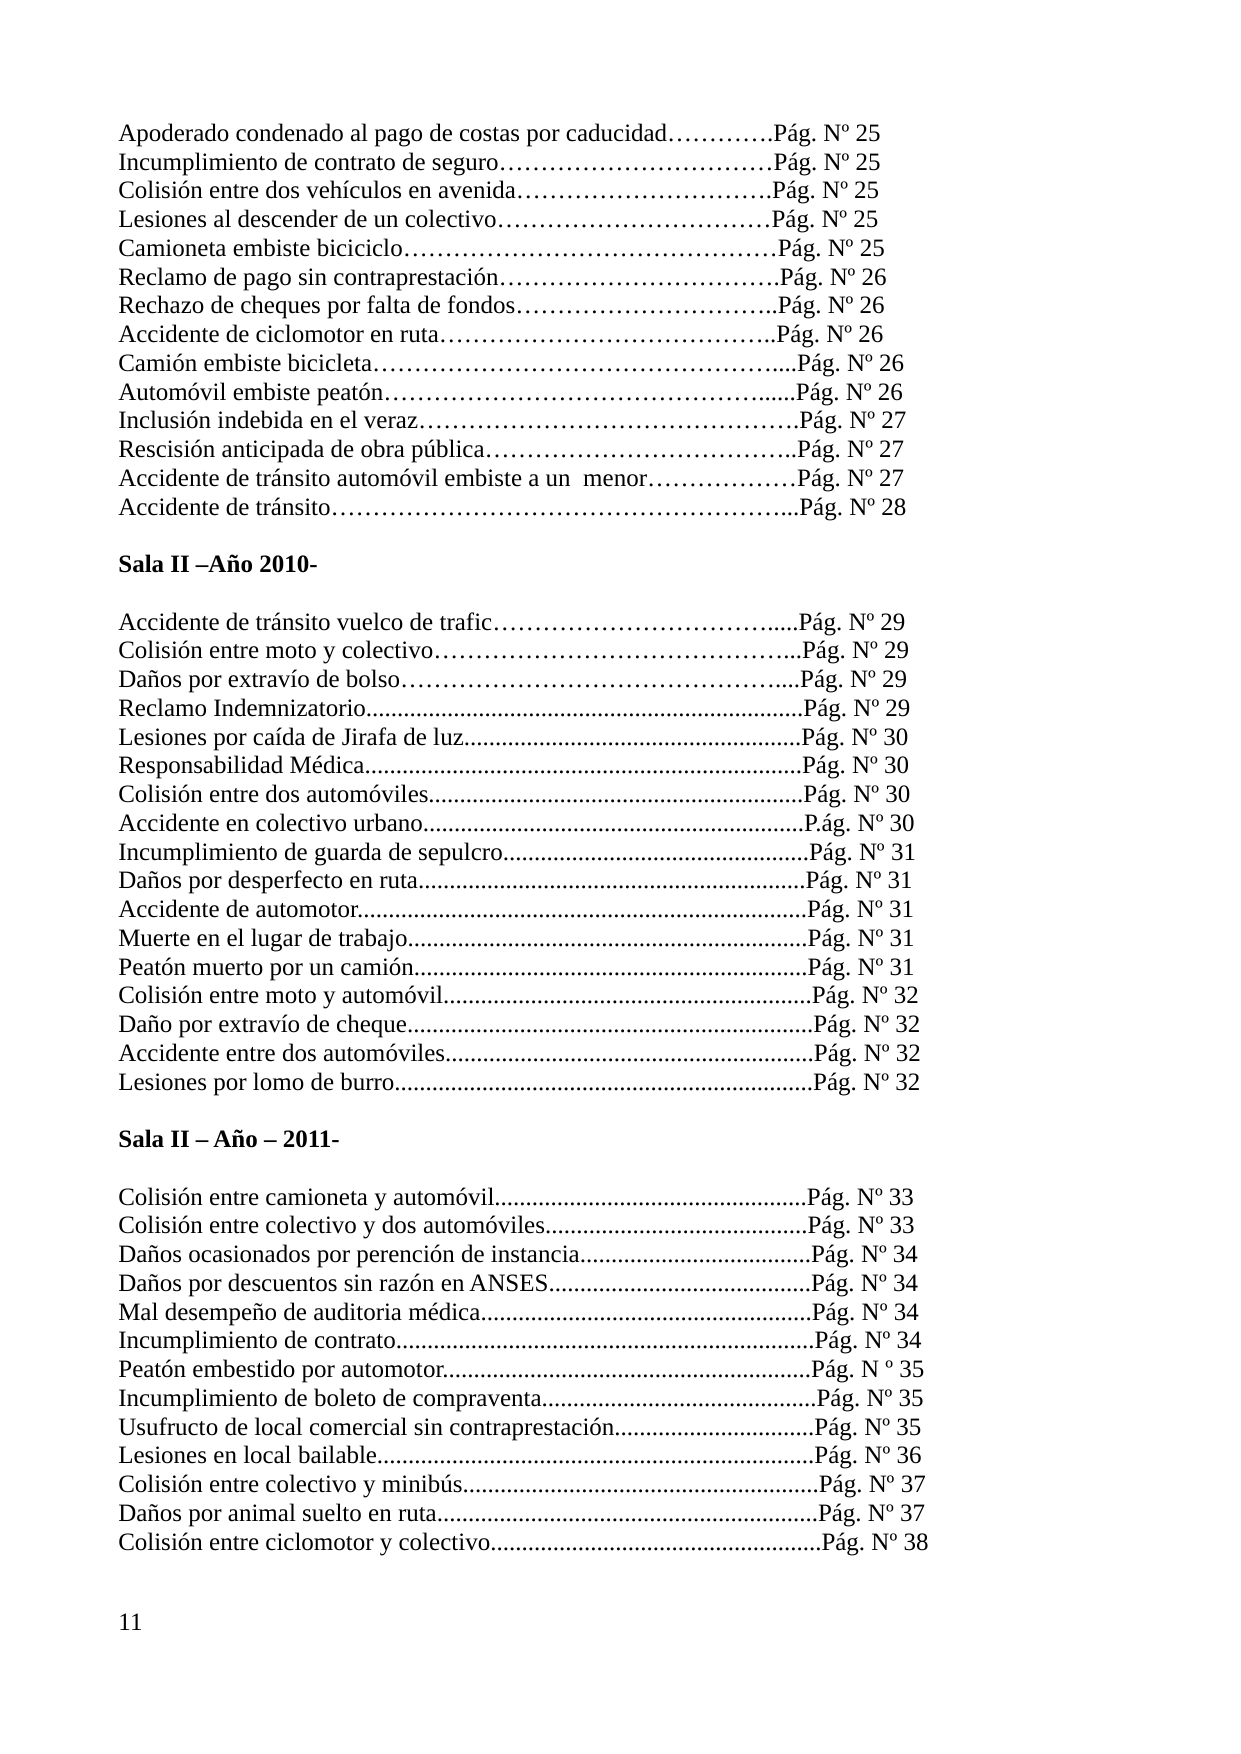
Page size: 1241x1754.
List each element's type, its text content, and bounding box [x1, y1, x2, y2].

text Sala II –Año 2010- [118, 549, 1122, 578]
text Incumplimiento de contrato...................................................................Pág. Nº 34 [118, 1326, 1122, 1354]
text Usufructo de local comercial sin contraprestación................................Pág. Nº 35 [118, 1412, 1122, 1441]
text Daño por extravío de cheque.................................................................Pág. Nº 32 [118, 1009, 1122, 1038]
text Peatón muerto por un camión...............................................................Pág. Nº 31 [118, 952, 1122, 981]
text Apoderado condenado al pago de costas por caducidad………….Pág. Nº 25 [118, 118, 1122, 147]
text Accidente de automotor........................................................................Pág. Nº 31 [118, 894, 1122, 923]
text Mal desempeño de auditoria médica.....................................................Pág. Nº 34 [118, 1297, 1122, 1326]
text Rescisión anticipada de obra pública………………………………..Pág. Nº 27 [118, 434, 1122, 463]
text Colisión entre dos vehículos en avenida………………………….Pág. Nº 25 [118, 176, 1122, 204]
text Sala II – Año – 2011- [118, 1124, 1122, 1153]
text Lesiones por caída de Jirafa de luz......................................................Pág. Nº 30 [118, 722, 1122, 751]
text Muerte en el lugar de trabajo................................................................Pág. Nº 31 [118, 923, 1122, 952]
text Camión embiste bicicleta…………………………………………....Pág. Nº 26 [118, 348, 1122, 377]
text Daños por extravío de bolso………………………………………....Pág. Nº 29 [118, 664, 1122, 693]
text Accidente de ciclomotor en ruta…………………………………..Pág. Nº 26 [118, 319, 1122, 348]
text Daños por animal suelto en ruta.............................................................Pág. Nº 37 [118, 1498, 1122, 1527]
text Reclamo de pago sin contraprestación…………………………….Pág. Nº 26 [118, 262, 1122, 291]
text Lesiones al descender de un colectivo……………………………Pág. Nº 25 [118, 204, 1122, 233]
text Colisión entre colectivo y dos automóviles..........................................Pág. Nº 33 [118, 1211, 1122, 1239]
text Lesiones en local bailable......................................................................Pág. Nº 36 [118, 1441, 1122, 1469]
text Colisión entre moto y colectivo……………………………………...Pág. Nº 29 [118, 636, 1122, 664]
text Colisión entre moto y automóvil...........................................................Pág. Nº 32 [118, 981, 1122, 1009]
text Incumplimiento de guarda de sepulcro.................................................Pág. Nº 31 [118, 837, 1122, 866]
text Accidente en colectivo urbano.............................................................P.ág. Nº 30 [118, 808, 1122, 837]
text Daños ocasionados por perención de instancia.....................................Pág. Nº 34 [118, 1239, 1122, 1268]
text Responsabilidad Médica......................................................................Pág. Nº 30 [118, 751, 1122, 779]
text Rechazo de cheques por falta de fondos…………………………..Pág. Nº 26 [118, 291, 1122, 319]
text Accidente de tránsito vuelco de trafic…………………………….....Pág. Nº 29 [118, 607, 1122, 636]
text Colisión entre ciclomotor y colectivo.....................................................Pág. Nº 38 [118, 1527, 1122, 1556]
text Accidente de tránsito………………………………………………...Pág. Nº 28 [118, 492, 1122, 521]
text Daños por descuentos sin razón en ANSES..........................................Pág. Nº 34 [118, 1268, 1122, 1297]
text Colisión entre camioneta y automóvil..................................................Pág. Nº 33 [118, 1182, 1122, 1211]
text Incumplimiento de contrato de seguro……………………………Pág. Nº 25 [118, 147, 1122, 176]
text Daños por desperfecto en ruta..............................................................Pág. Nº 31 [118, 866, 1122, 894]
text Accidente entre dos automóviles...........................................................Pág. Nº 32 [118, 1038, 1122, 1067]
text Peatón embestido por automotor...........................................................Pág. N º 35 [118, 1354, 1122, 1383]
text Incumplimiento de boleto de compraventa............................................Pág. Nº 35 [118, 1383, 1122, 1412]
text Camioneta embiste biciciclo………………………………………Pág. Nº 25 [118, 233, 1122, 262]
text Accidente de tránsito automóvil embiste a un menor………………Pág. Nº 27 [118, 463, 1122, 492]
text Reclamo Indemnizatorio......................................................................Pág. Nº 29 [118, 693, 1122, 722]
text Colisión entre dos automóviles............................................................Pág. Nº 30 [118, 779, 1122, 808]
text Colisión entre colectivo y minibús.........................................................Pág. Nº 37 [118, 1469, 1122, 1498]
text Automóvil embiste peatón………………………………………......Pág. Nº 26 [118, 377, 1122, 406]
text Lesiones por lomo de burro...................................................................Pág. Nº 32 [118, 1067, 1122, 1096]
text Inclusión indebida en el veraz……………………………………….Pág. Nº 27 [118, 406, 1122, 434]
